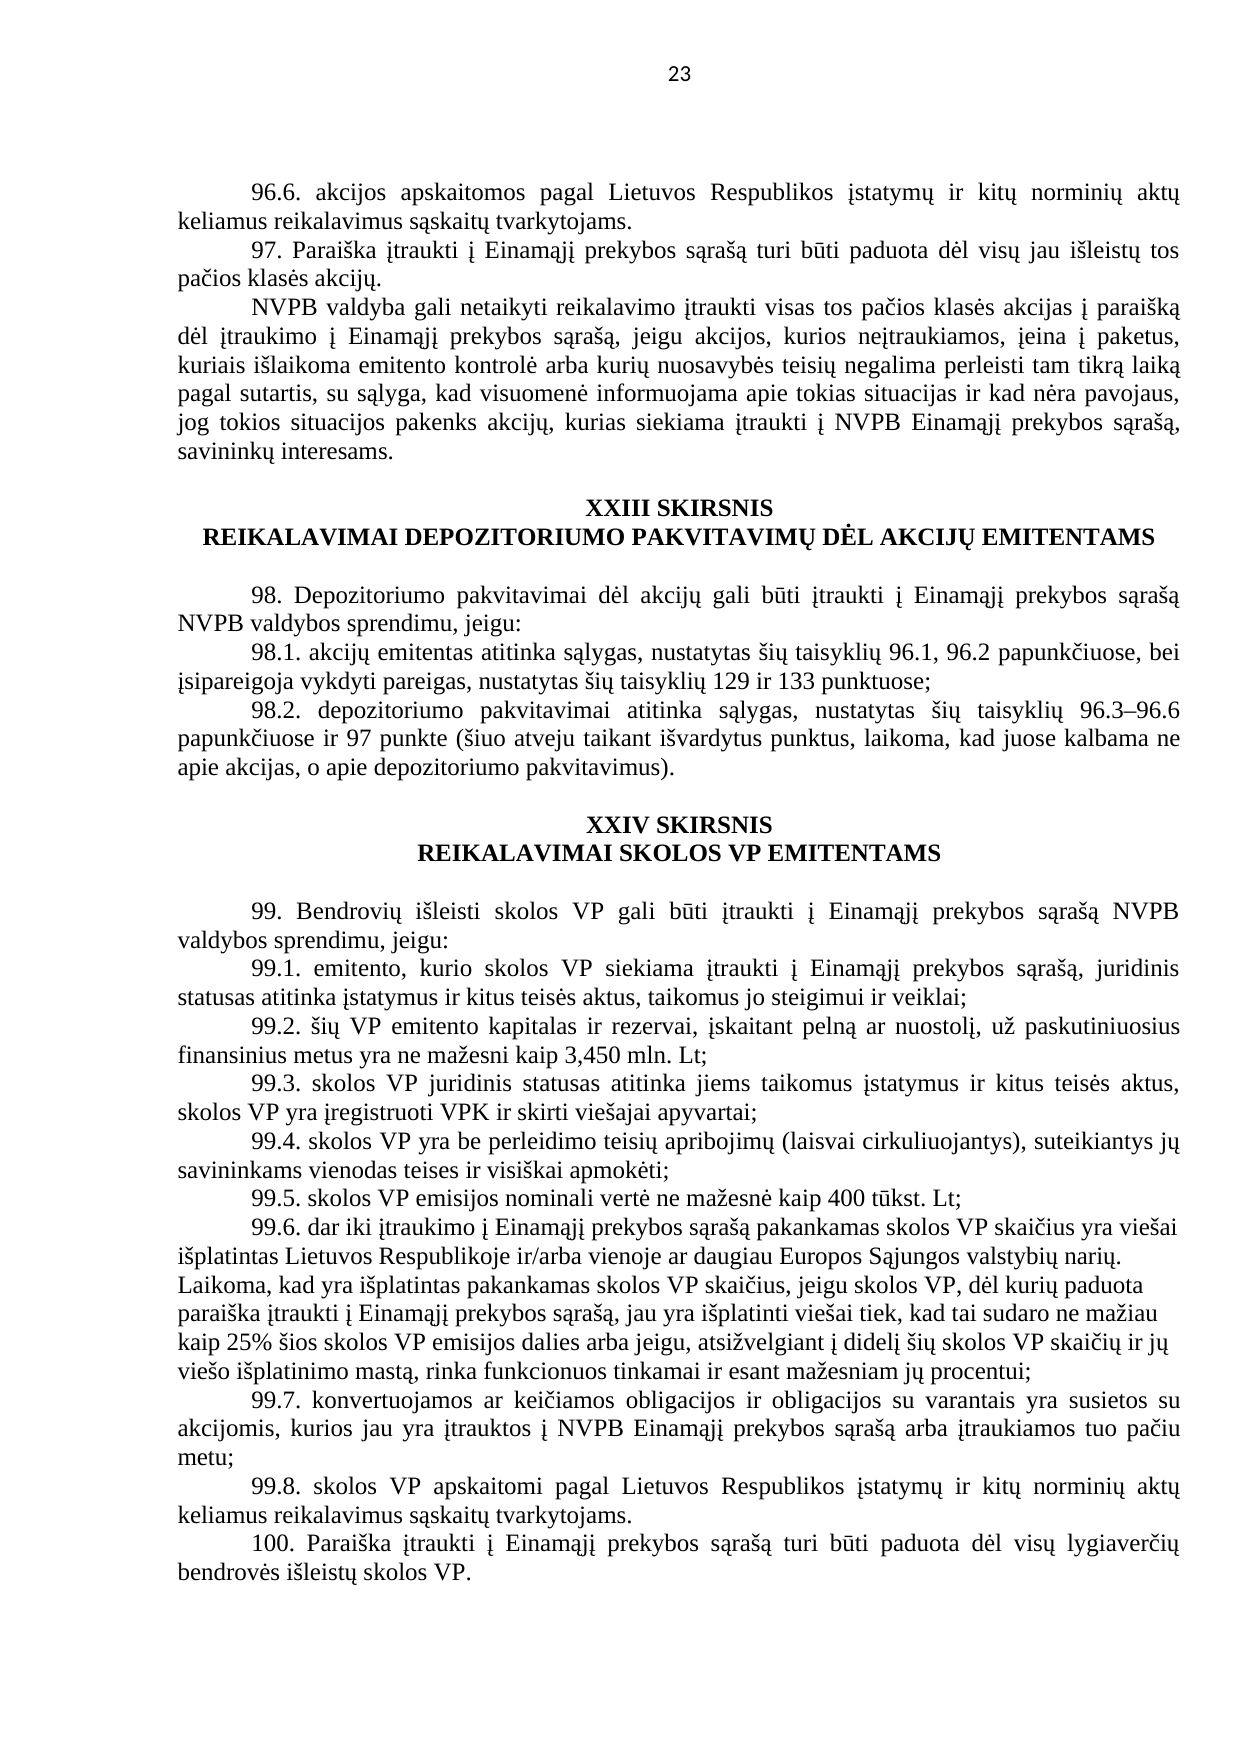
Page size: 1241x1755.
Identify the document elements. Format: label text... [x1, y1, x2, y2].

text XXIII SKIRSNIS [177, 493, 1181, 522]
text 99.3. skolos VP juridinis statusas atitinka jiems taikomus įstatymus ir kitus teisės aktus, skolos VP yra įregistruoti VPK ir skirti viešajai apyvartai; [177, 1068, 1181, 1126]
text NVPB valdyba gali netaikyti reikalavimo įtraukti visas tos pačios klasės akcijas į paraišką dėl įtraukimo į Einamąjį prekybos sąrašą, jeigu akcijos, kurios neįtraukiamos, įeina į paketus, kuriais išlaikoma emitento kontrolė arba kurių nuosavybės teisių negalima perleisti tam tikrą laiką pagal sutartis, su sąlyga, kad visuomenė informuojama apie tokias situacijas ir kad nėra pavojaus, jog tokios situacijos pakenks akcijų, kurias siekiama įtraukti į NVPB Einamąjį prekybos sąrašą, savininkų interesams. [177, 292, 1181, 465]
text 99.8. skolos VP apskaitomi pagal Lietuvos Respublikos įstatymų ir kitų norminių aktų keliamus reikalavimus sąskaitų tvarkytojams. [177, 1471, 1181, 1528]
text REIKALAVIMAI SKOLOS VP EMITENTAMS [177, 838, 1181, 867]
text 99.6. dar iki įtraukimo į Einamąjį prekybos sąrašą pakankamas skolos VP skaičius yra viešai išplatintas Lietuvos Respublikoje ir/arba vienoje ar daugiau Europos Sąjungos valstybių narių. Laikoma, kad yra išplatintas pakankamas skolos VP skaičius, jeigu skolos VP, dėl kurių paduota paraiška įtraukti į Einamąjį prekybos sąrašą, jau yra išplatinti viešai tiek, kad tai sudaro ne mažiau kaip 25% šios skolos VP emisijos dalies arba jeigu, atsižvelgiant į didelį šių skolos VP skaičių ir jų viešo išplatinimo mastą, rinka funkcionuos tinkamai ir esant mažesniam jų procentui; [177, 1212, 1181, 1385]
text 99.4. skolos VP yra be perleidimo teisių apribojimų (laisvai cirkuliuojantys), suteikiantys jų savininkams vienodas teises ir visiškai apmokėti; [177, 1126, 1181, 1183]
text 99.1. emitento, kurio skolos VP siekiama įtraukti į Einamąjį prekybos sąrašą, juridinis statusas atitinka įstatymus ir kitus teisės aktus, taikomus jo steigimui ir veiklai; [177, 953, 1181, 1011]
text 96.6. akcijos apskaitomos pagal Lietuvos Respublikos įstatymų ir kitų norminių aktų keliamus reikalavimus sąskaitų tvarkytojams. [177, 177, 1181, 235]
text 98.2. depozitoriumo pakvitavimai atitinka sąlygas, nustatytas šių taisyklių 96.3–96.6 papunkčiuose ir 97 punkte (šiuo atveju taikant išvardytus punktus, laikoma, kad juose kalbama ne apie akcijas, o apie depozitoriumo pakvitavimus). [177, 695, 1181, 781]
text 99.5. skolos VP emisijos nominali vertė ne mažesnė kaip 400 tūkst. Lt; [177, 1183, 1181, 1212]
text 99.2. šių VP emitento kapitalas ir rezervai, įskaitant pelną ar nuostolį, už paskutiniuosius finansinius metus yra ne mažesni kaip 3,450 mln. Lt; [177, 1011, 1181, 1068]
text 98.1. akcijų emitentas atitinka sąlygas, nustatytas šių taisyklių 96.1, 96.2 papunkčiuose, bei įsipareigoja vykdyti pareigas, nustatytas šių taisyklių 129 ir 133 punktuose; [177, 637, 1181, 695]
text 100. Paraiška įtraukti į Einamąjį prekybos sąrašą turi būti paduota dėl visų lygiaverčių bendrovės išleistų skolos VP. [177, 1528, 1181, 1586]
text 97. Paraiška įtraukti į Einamąjį prekybos sąrašą turi būti paduota dėl visų jau išleistų tos pačios klasės akcijų. [177, 235, 1181, 292]
text REIKALAVIMAI DEPOZITORIUMO PAKVITAVIMŲ DĖL AKCIJŲ EMITENTAMS [177, 522, 1181, 551]
text 99.7. konvertuojamos ar keičiamos obligacijos ir obligacijos su varantais yra susietos su akcijomis, kurios jau yra įtrauktos į NVPB Einamąjį prekybos sąrašą arba įtraukiamos tuo pačiu metu; [177, 1385, 1181, 1471]
text 99. Bendrovių išleisti skolos VP gali būti įtraukti į Einamąjį prekybos sąrašą NVPB valdybos sprendimu, jeigu: [177, 896, 1181, 953]
text 98. Depozitoriumo pakvitavimai dėl akcijų gali būti įtraukti į Einamąjį prekybos sąrašą NVPB valdybos sprendimu, jeigu: [177, 580, 1181, 637]
text XXIV SKIRSNIS [177, 810, 1181, 838]
